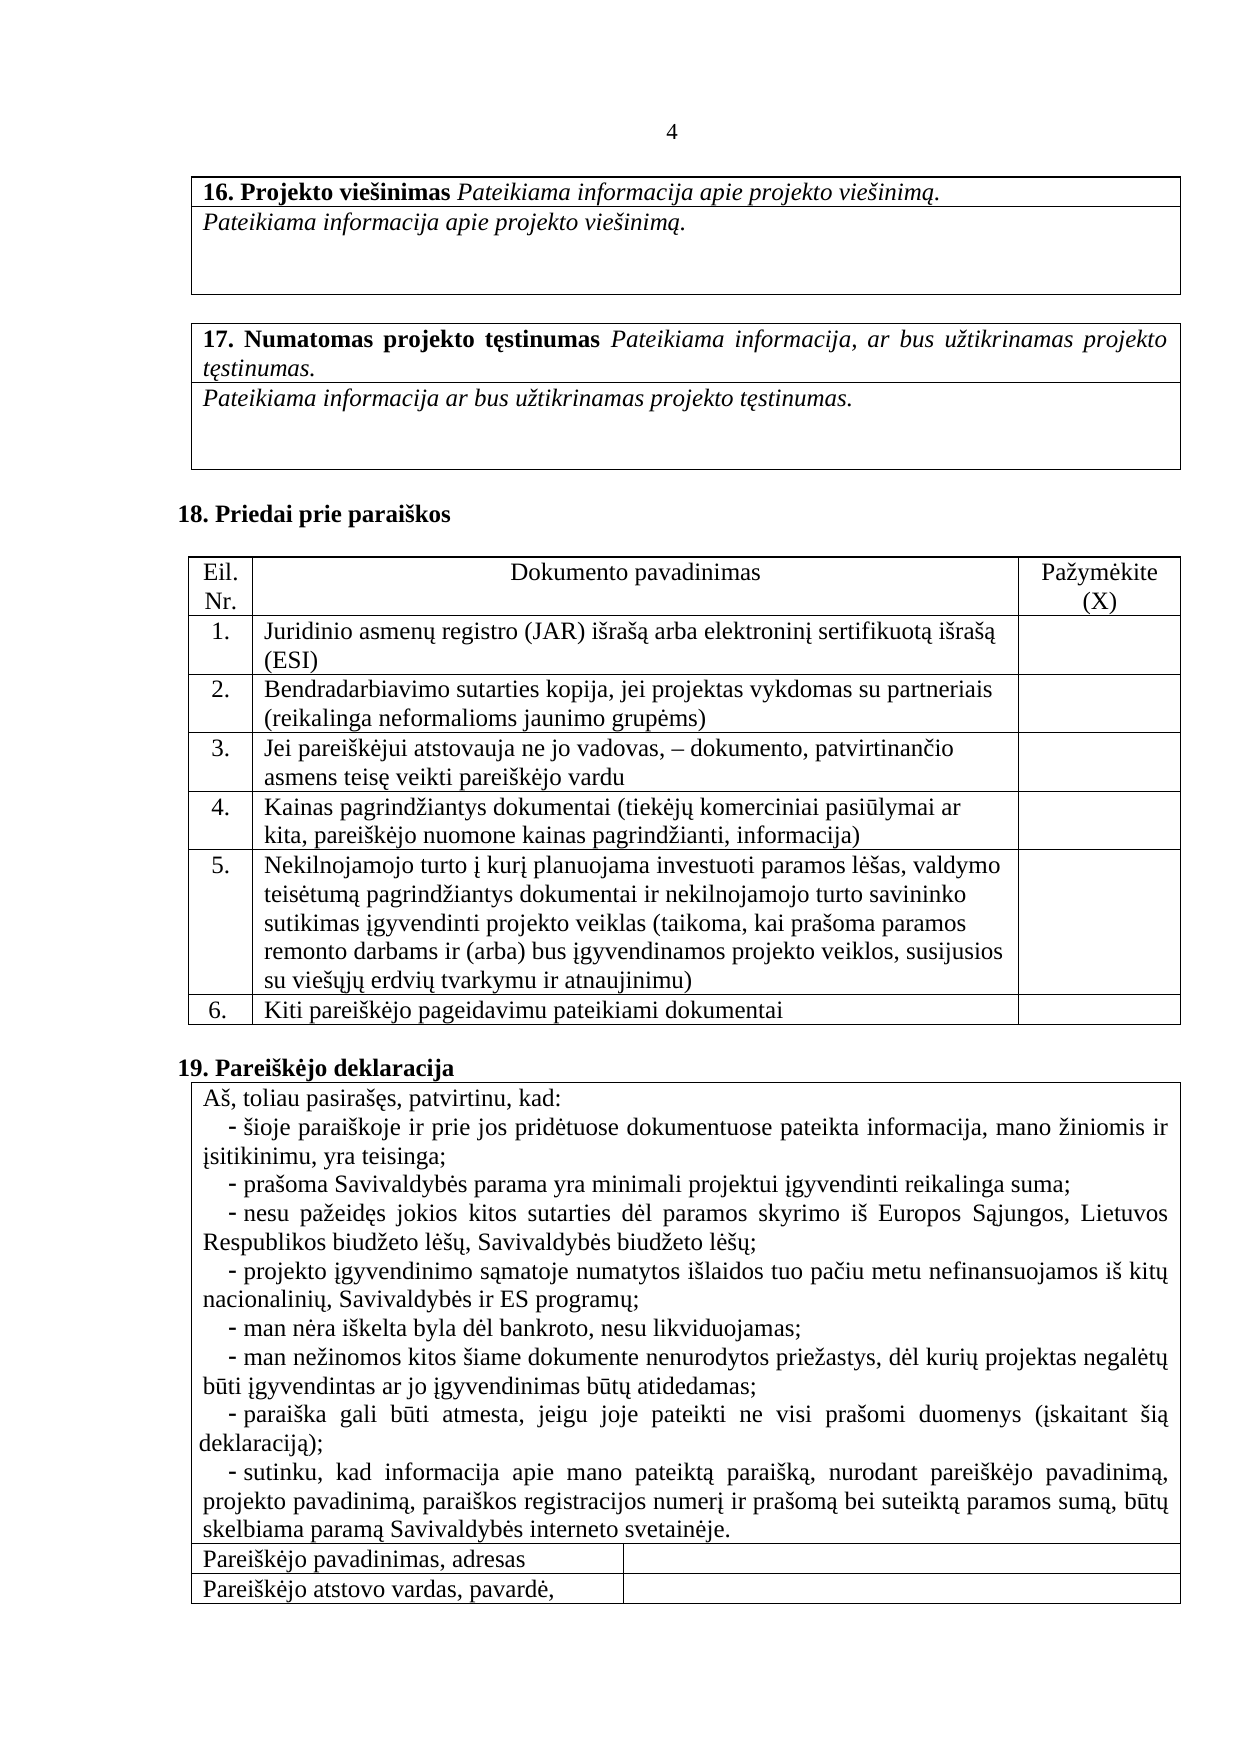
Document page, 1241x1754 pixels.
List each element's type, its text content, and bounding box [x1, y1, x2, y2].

table_header Pažymėkite (X) [1019, 558, 1180, 615]
table_header 17. Numatomas projekto tęstinumas Pateikiama informacija, ar bus užtikrinamas projekto tęstinumas. [192, 324, 1180, 382]
table_cell Juridinio asmenų registro (JAR) išrašą arba elektroninį sertifikuotą išrašą (ESI) [253, 616, 1018, 673]
table_cell Kainas pagrindžiantys dokumentai (tiekėjų komerciniai pasiūlymai ar kita, pareiškėjo nuomone kainas pagrindžianti, informacija) [253, 792, 1018, 849]
table_cell Pateikiama informacija ar bus užtikrinamas projekto tęstinumas. [192, 383, 1180, 469]
table_cell Bendradarbiavimo sutarties kopija, jei projektas vykdomas su partneriais (reikalinga neformalioms jaunimo grupėms) [253, 675, 1018, 732]
table_cell [1019, 733, 1180, 791]
table_cell [1019, 995, 1180, 1024]
table_header Eil. Nr. [189, 558, 252, 615]
table_cell Pateikiama informacija apie projekto viešinimą. [192, 207, 1180, 293]
text 18. Priedai prie paraiškos [177, 499, 1167, 528]
text 19. Pareiškėjo deklaracija [177, 1053, 1167, 1082]
table_cell [1019, 792, 1180, 849]
table_cell [1019, 616, 1180, 673]
table_cell [624, 1574, 1180, 1603]
table_cell [1019, 675, 1180, 732]
table_cell [624, 1544, 1180, 1573]
table_cell Nekilnojamojo turto į kurį planuojama investuoti paramos lėšas, valdymo teisėtumą pagrindžiantys dokumentai ir nekilnojamojo turto savininko sutikimas įgyvendinti projekto veiklas (taikoma, kai prašoma paramos remonto darbams ir (arba) bus įgyvendinamos projekto veiklos, susijusios su viešųjų erdvių tvarkymu ir atnaujinimu) [253, 850, 1018, 994]
table_cell 4. [189, 792, 252, 849]
table_cell Kiti pareiškėjo pageidavimu pateikiami dokumentai [253, 995, 1018, 1024]
table_header 16. Projekto viešinimas Pateikiama informacija apie projekto viešinimą. [192, 178, 1180, 206]
table_header Dokumento pavadinimas [253, 558, 1018, 615]
table_cell Pareiškėjo pavadinimas, adresas [192, 1544, 623, 1573]
table_cell Pareiškėjo atstovo vardas, pavardė, [192, 1574, 623, 1603]
table_cell 5. [189, 850, 252, 994]
table_cell Jei pareiškėjui atstovauja ne jo vadovas, – dokumento, patvirtinančio asmens teisę veikti pareiškėjo vardu [253, 733, 1018, 791]
table_cell 3. [189, 733, 252, 791]
table_cell 2. [189, 675, 252, 732]
table_header Aš, toliau pasirašęs, patvirtinu, kad:  šioje paraiškoje ir prie jos pridėtuose dokumentuose pateikta informacija, mano žiniomis ir įsitikinimu, yra teisinga;  prašoma Savivaldybės parama yra minimali projektui įgyvendinti reikalinga suma;  nesu pažeidęs jokios kitos sutarties dėl paramos skyrimo iš Europos Sąjungos, Lietuvos Respublikos biudžeto lėšų, Savivaldybės biudžeto lėšų;  projekto įgyvendinimo sąmatoje numatytos išlaidos tuo pačiu metu nefinansuojamos iš kitų nacionalinių, Savivaldybės ir ES programų;  man nėra iškelta byla dėl bankroto, nesu likviduojamas;  man nežinomos kitos šiame dokumente nenurodytos priežastys, dėl kurių projektas negalėtų būti įgyvendintas ar jo įgyvendinimas būtų atidedamas;  paraiška gali būti atmesta, jeigu joje pateikti ne visi prašomi duomenys (įskaitant šią deklaraciją);  sutinku, kad informacija apie mano pateiktą paraišką, nurodant pareiškėjo pavadinimą, projekto pavadinimą, paraiškos registracijos numerį ir prašomą bei suteiktą paramos sumą, būtų skelbiama paramą Savivaldybės interneto svetainėje. [192, 1083, 1180, 1543]
table_cell 1. [189, 616, 252, 673]
table_cell [1019, 850, 1180, 994]
table_cell 6. [189, 995, 252, 1024]
